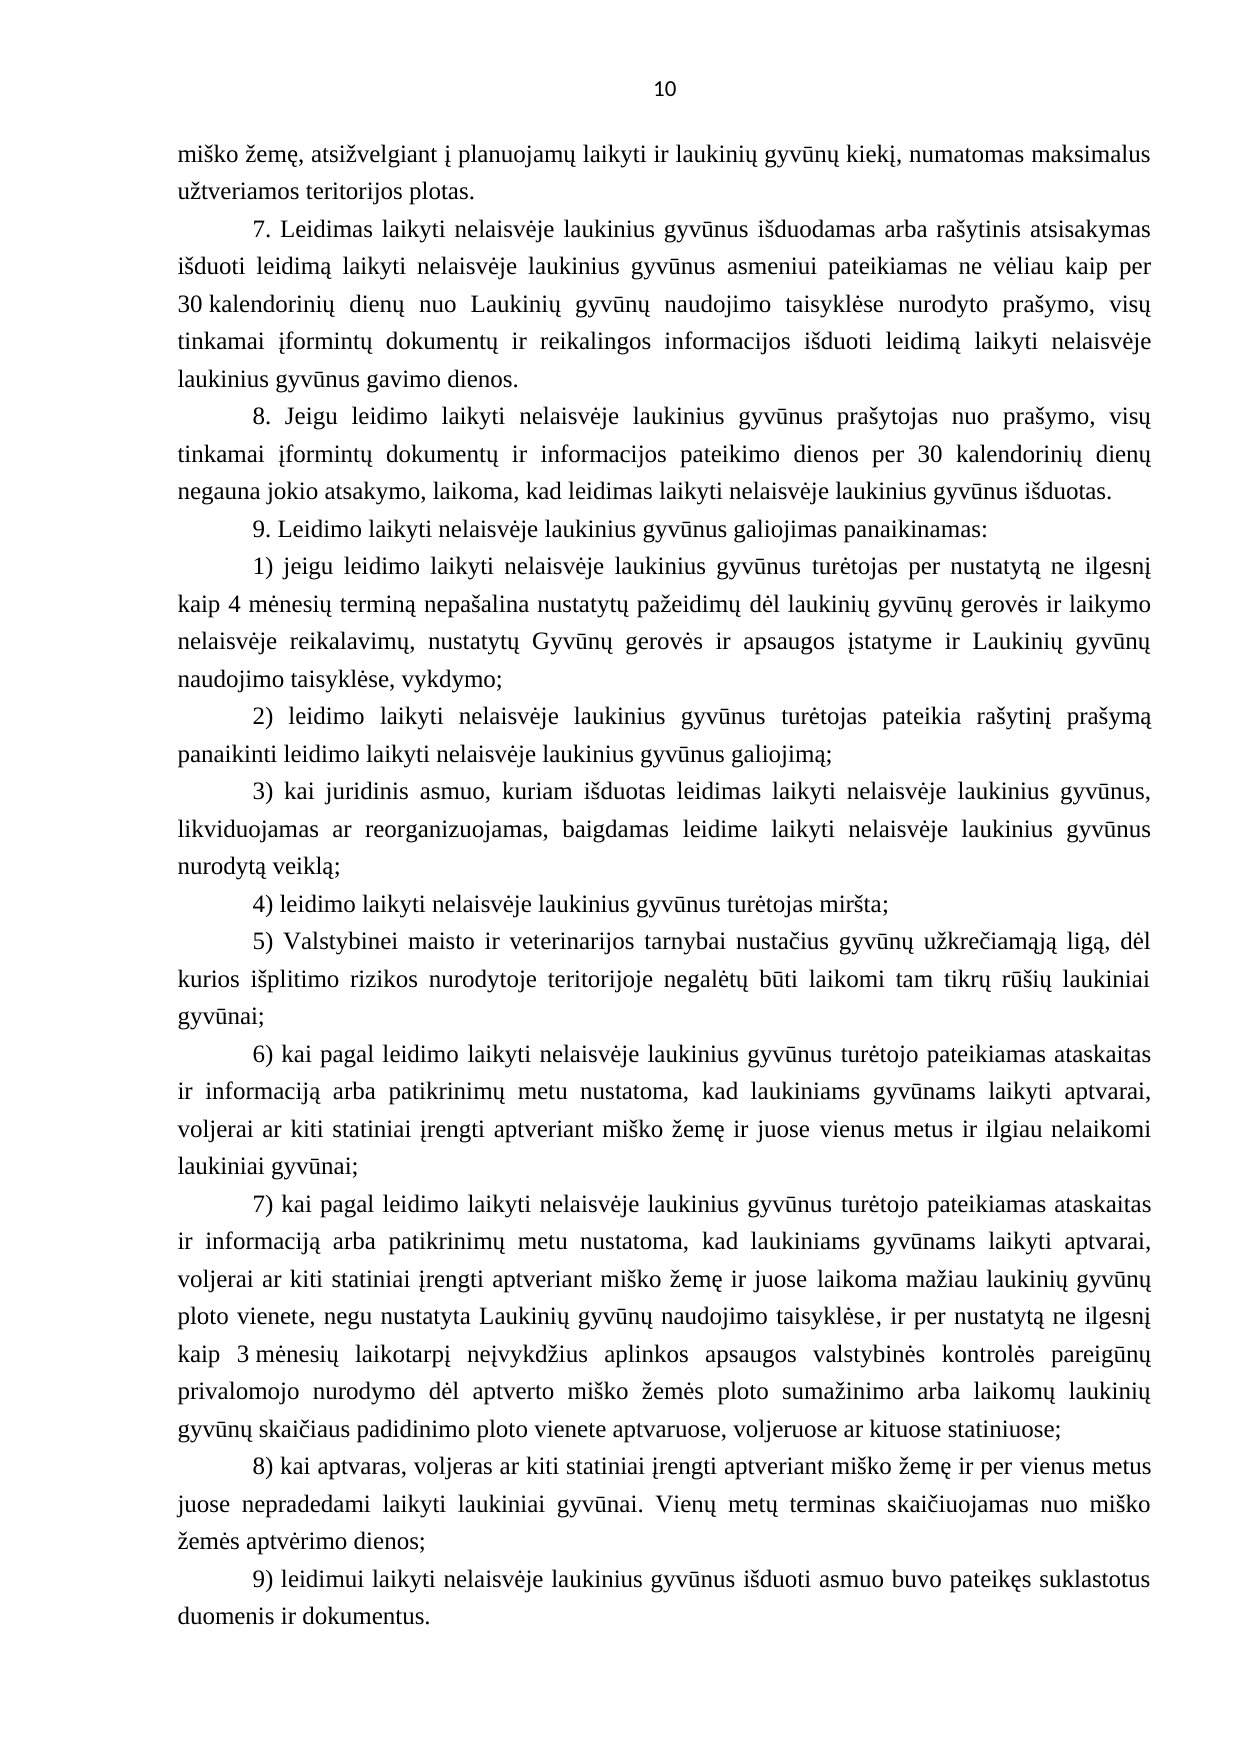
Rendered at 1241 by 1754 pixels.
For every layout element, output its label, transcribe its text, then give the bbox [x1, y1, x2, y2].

text 8. Jeigu leidimo laikyti nelaisvėje laukinius gyvūnus prašytojas nuo prašymo, visų tinkamai įformintų dokumentų ir informacijos pateikimo dienos per 30 kalendorinių dienų negauna jokio atsakymo, laikoma, kad leidimas laikyti nelaisvėje laukinius gyvūnus išduotas. [177, 392, 1152, 505]
text 9) leidimui laikyti nelaisvėje laukinius gyvūnus išduoti asmuo buvo pateikęs suklastotus duomenis ir dokumentus. [177, 1555, 1152, 1630]
text 1) jeigu leidimo laikyti nelaisvėje laukinius gyvūnus turėtojas per nustatytą ne ilgesnį kaip 4 mėnesių terminą nepašalina nustatytų pažeidimų dėl laukinių gyvūnų gerovės ir laikymo nelaisvėje reikalavimų, nustatytų Gyvūnų gerovės ir apsaugos įstatyme ir Laukinių gyvūnų naudojimo taisyklėse, vykdymo; [177, 542, 1152, 692]
text 4) leidimo laikyti nelaisvėje laukinius gyvūnus turėtojas miršta; [177, 880, 1152, 917]
text 3) kai juridinis asmuo, kuriam išduotas leidimas laikyti nelaisvėje laukinius gyvūnus, likviduojamas ar reorganizuojamas, baigdamas leidime laikyti nelaisvėje laukinius gyvūnus nurodytą veiklą; [177, 767, 1152, 880]
text 9. Leidimo laikyti nelaisvėje laukinius gyvūnus galiojimas panaikinamas: [177, 505, 1152, 542]
text 2) leidimo laikyti nelaisvėje laukinius gyvūnus turėtojas pateikia rašytinį prašymą panaikinti leidimo laikyti nelaisvėje laukinius gyvūnus galiojimą; [177, 692, 1152, 767]
text miško žemę, atsižvelgiant į planuojamų laikyti ir laukinių gyvūnų kiekį, numatomas maksimalus užtveriamos teritorijos plotas. [177, 130, 1152, 205]
text 7) kai pagal leidimo laikyti nelaisvėje laukinius gyvūnus turėtojo pateikiamas ataskaitas ir informaciją arba patikrinimų metu nustatoma, kad laukiniams gyvūnams laikyti aptvarai, voljerai ar kiti statiniai įrengti aptveriant miško žemę ir juose laikoma mažiau laukinių gyvūnų ploto vienete, negu nustatyta Laukinių gyvūnų naudojimo taisyklėse, ir per nustatytą ne ilgesnį kaip 3 mėnesių laikotarpį neįvykdžius aplinkos apsaugos valstybinės kontrolės pareigūnų privalomojo nurodymo dėl aptverto miško žemės ploto sumažinimo arba laikomų laukinių gyvūnų skaičiaus padidinimo ploto vienete aptvaruose, voljeruose ar kituose statiniuose; [177, 1180, 1152, 1442]
text 8) kai aptvaras, voljeras ar kiti statiniai įrengti aptveriant miško žemę ir per vienus metus juose nepradedami laikyti laukiniai gyvūnai. Vienų metų terminas skaičiuojamas nuo miško žemės aptvėrimo dienos; [177, 1442, 1152, 1555]
text 6) kai pagal leidimo laikyti nelaisvėje laukinius gyvūnus turėtojo pateikiamas ataskaitas ir informaciją arba patikrinimų metu nustatoma, kad laukiniams gyvūnams laikyti aptvarai, voljerai ar kiti statiniai įrengti aptveriant miško žemę ir juose vienus metus ir ilgiau nelaikomi laukiniai gyvūnai; [177, 1030, 1152, 1180]
text 5) Valstybinei maisto ir veterinarijos tarnybai nustačius gyvūnų užkrečiamąją ligą, dėl kurios išplitimo rizikos nurodytoje teritorijoje negalėtų būti laikomi tam tikrų rūšių laukiniai gyvūnai; [177, 917, 1152, 1030]
text 7. Leidimas laikyti nelaisvėje laukinius gyvūnus išduodamas arba rašytinis atsisakymas išduoti leidimą laikyti nelaisvėje laukinius gyvūnus asmeniui pateikiamas ne vėliau kaip per 30 kalendorinių dienų nuo Laukinių gyvūnų naudojimo taisyklėse nurodyto prašymo, visų tinkamai įformintų dokumentų ir reikalingos informacijos išduoti leidimą laikyti nelaisvėje laukinius gyvūnus gavimo dienos. [177, 205, 1152, 392]
